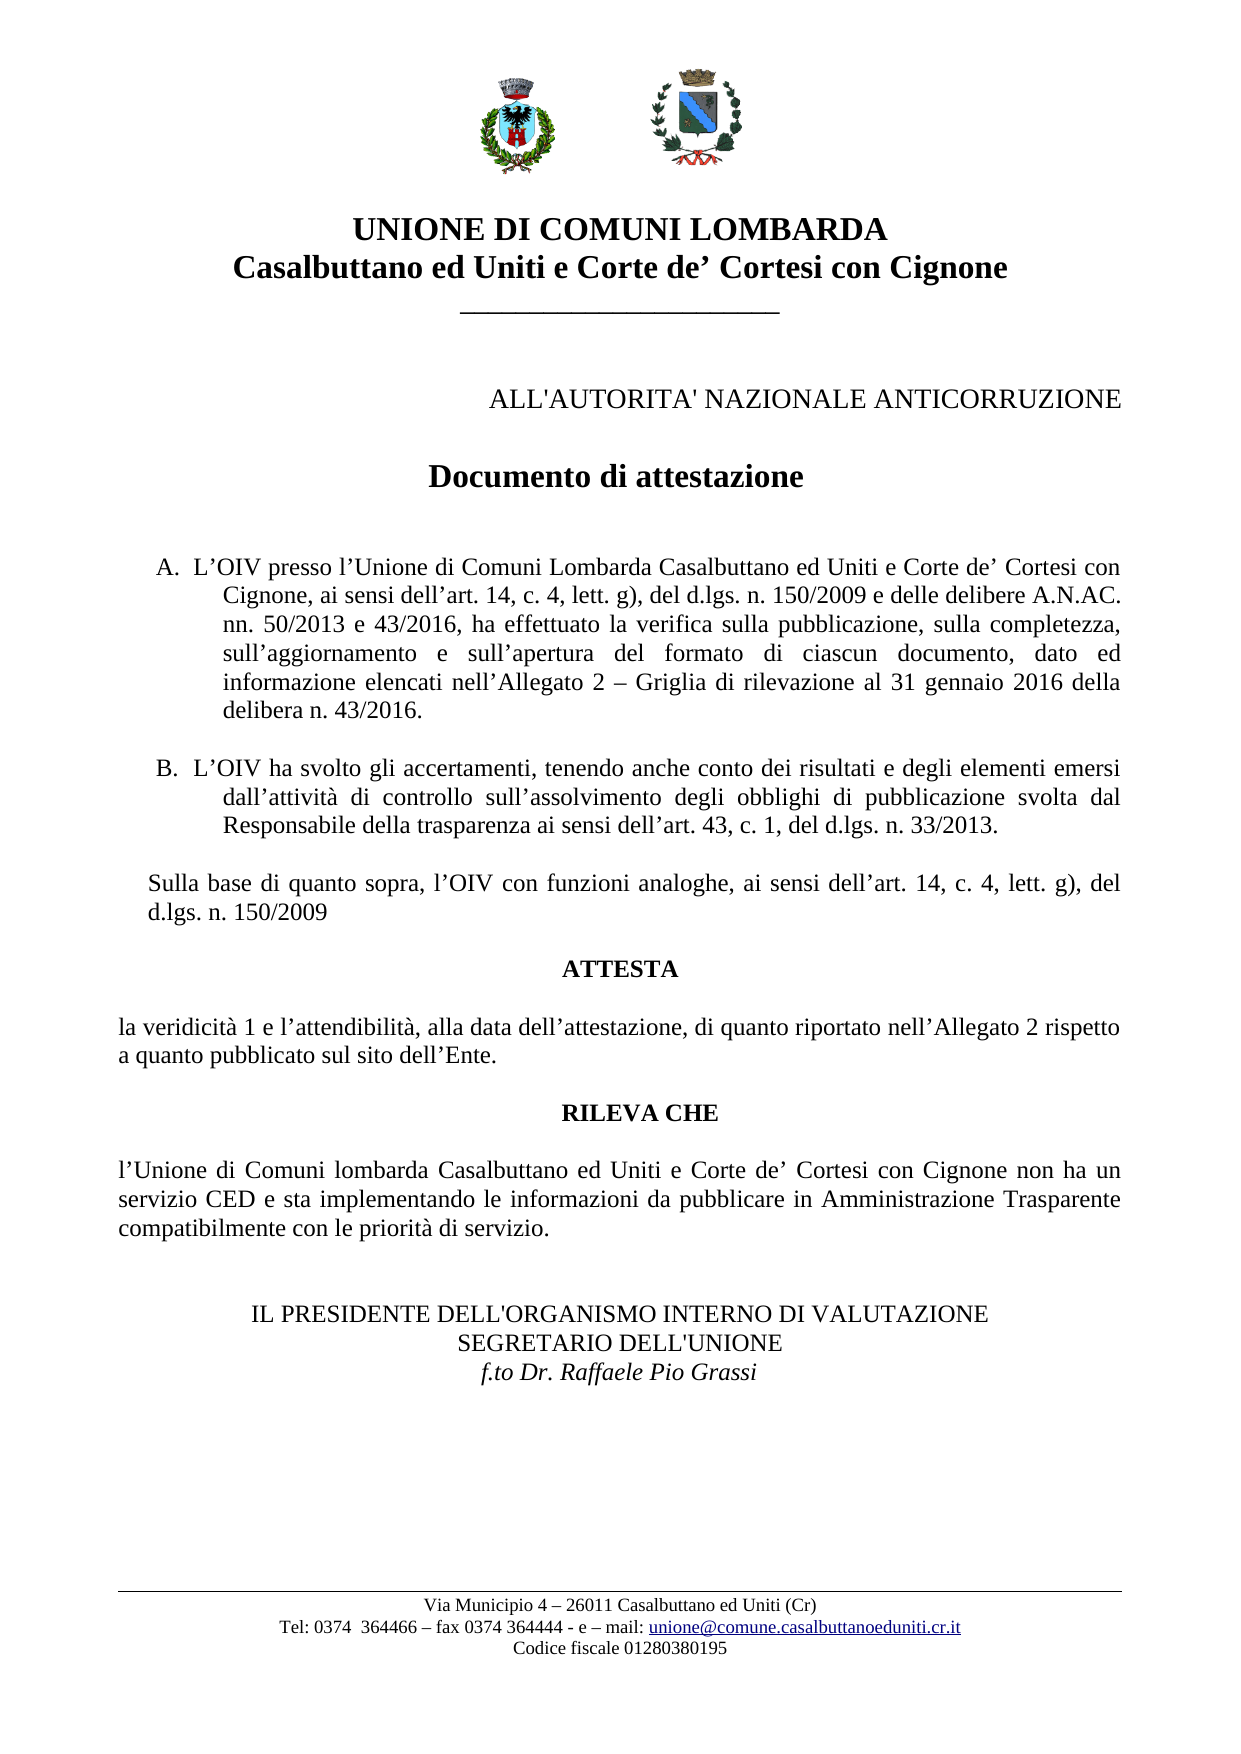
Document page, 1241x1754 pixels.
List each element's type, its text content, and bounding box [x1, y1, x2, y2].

text UNIONE DI COMUNI LOMBARDA [118, 209, 1122, 247]
text Sulla base di quanto sopra, l’OIV con funzioni analoghe, ai sensi dell’art. 14, c. 4, lett. g), del d.lgs. n. 150/2009 [148, 868, 1122, 926]
text SEGRETARIO DELL'UNIONE [118, 1328, 1122, 1357]
text ATTESTA [118, 954, 1122, 983]
text Documento di attestazione [118, 456, 1122, 494]
text la veridicità 1 e l’attendibilità, alla data dell’attestazione, di quanto riportato nell’Allegato 2 rispetto a quanto pubblicato sul sito dell’Ente. [118, 1012, 1122, 1069]
text ALL'AUTORITA' NAZIONALE ANTICORRUZIONE [118, 382, 1122, 415]
text _______________________ [118, 286, 1122, 314]
text Casalbuttano ed Uniti e Corte de’ Cortesi con Cignone [118, 247, 1122, 286]
text IL PRESIDENTE DELL'ORGANISMO INTERNO DI VALUTAZIONE [118, 1299, 1122, 1328]
text RILEVA CHE [158, 1098, 1122, 1127]
text f.to Dr. Raffaele Pio Grassi [118, 1357, 1122, 1386]
list L’OIV ha svolto gli accertamenti, tenendo anche conto dei risultati e degli elementi emersi dall’attività di controllo sull’assolvimento degli obblighi di pubblicazione svolta dal Responsabile della trasparenza ai sensi dell’art. 43, c. 1, del d.lgs. n. 33/2013. [156, 753, 1122, 839]
list L’OIV presso l’Unione di Comuni Lombarda Casalbuttano ed Uniti e Corte de’ Cortesi con Cignone, ai sensi dell’art. 14, c. 4, lett. g), del d.lgs. n. 150/2009 e delle delibere A.N.AC. nn. 50/2013 e 43/2016, ha effettuato la verifica sulla pubblicazione, sulla completezza, sull’aggiornamento e sull’apertura del formato di ciascun documento, dato ed informazione elencati nell’Allegato 2 – Griglia di rilevazione al 31 gennaio 2016 della delibera n. 43/2016. [156, 552, 1122, 724]
text l’Unione di Comuni lombarda Casalbuttano ed Uniti e Corte de’ Cortesi con Cignone non ha un servizio CED e sta implementando le informazioni da pubblicare in Amministrazione Trasparente compatibilmente con le priorità di servizio. [118, 1156, 1122, 1242]
